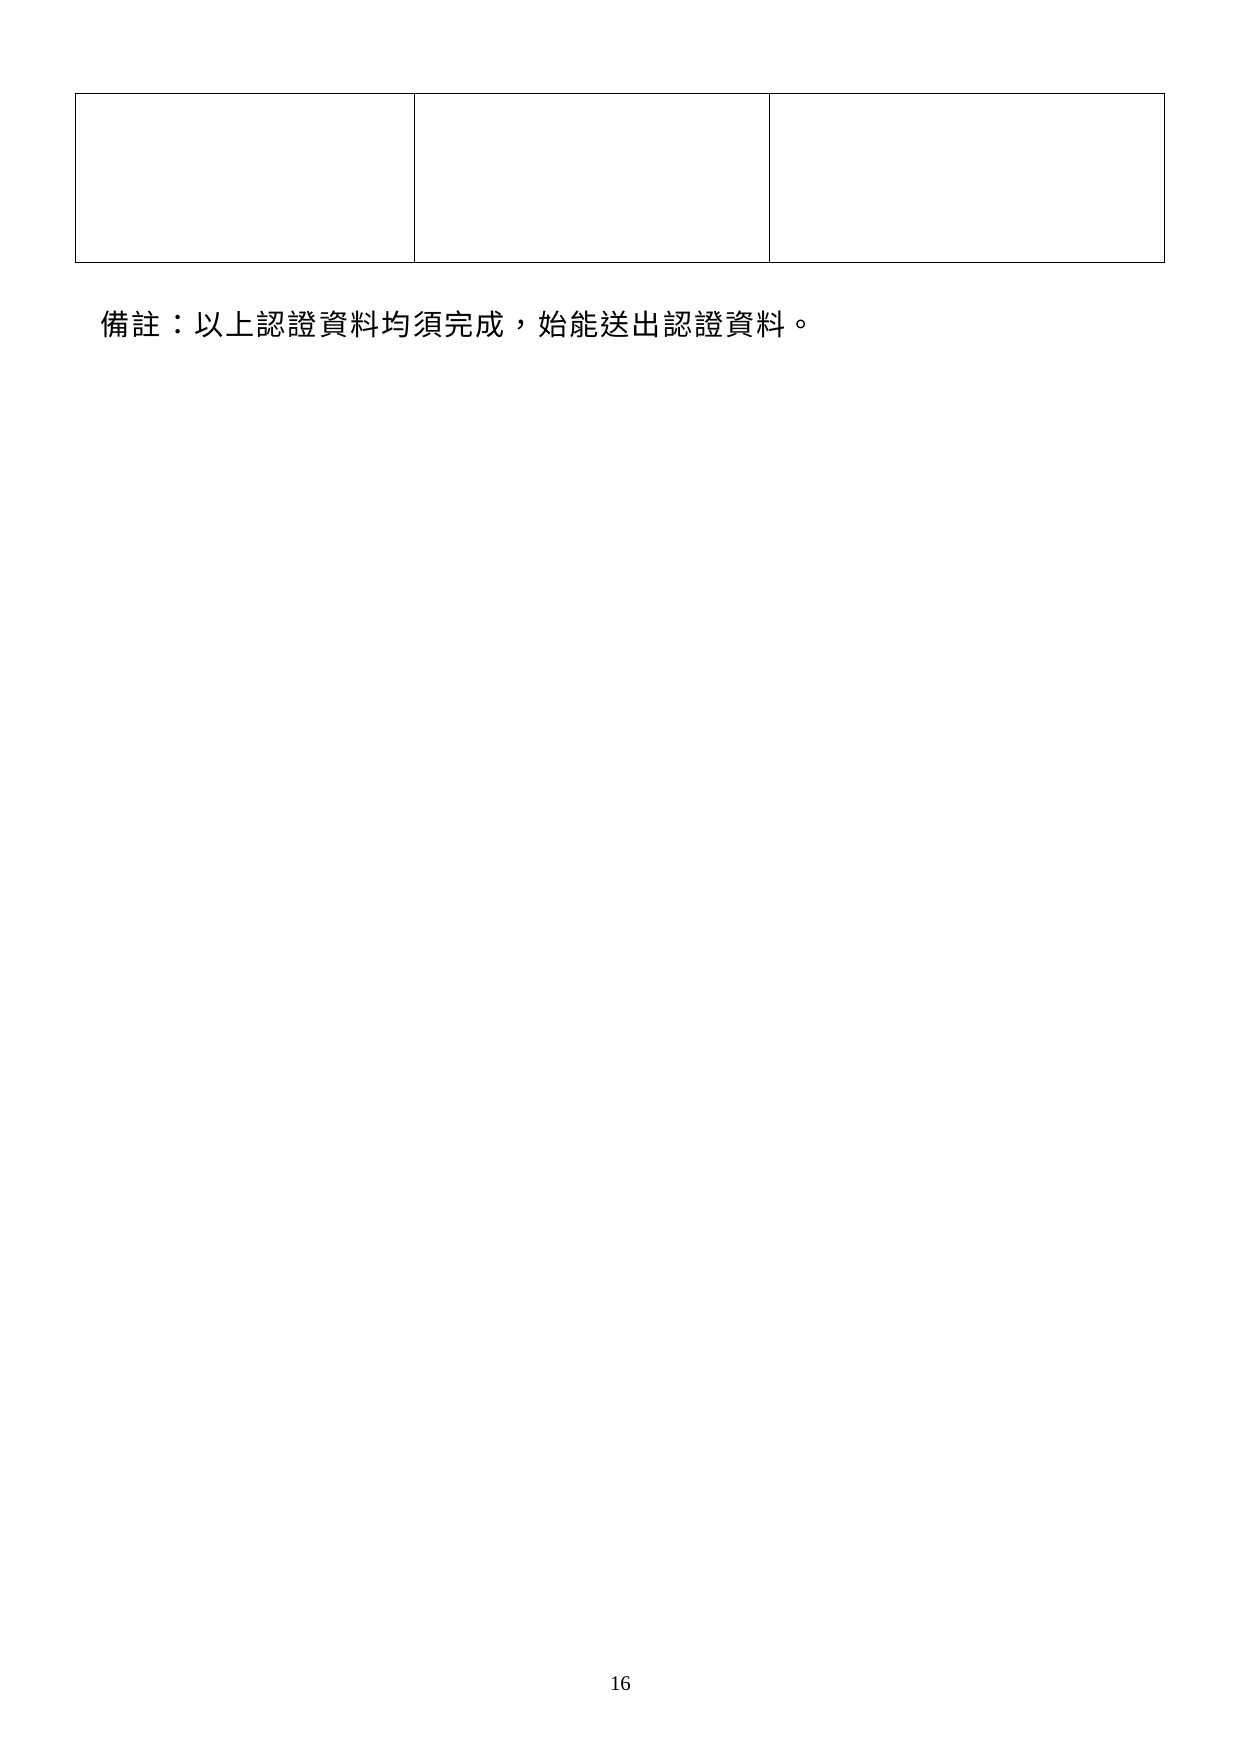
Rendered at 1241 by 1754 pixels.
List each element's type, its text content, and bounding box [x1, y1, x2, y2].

table_cell [770, 94, 1164, 262]
table_cell [76, 94, 414, 262]
table_cell [415, 94, 769, 262]
text 備註：以上認證資料均須完成，始能送出認證資料。 [90, 281, 1162, 344]
